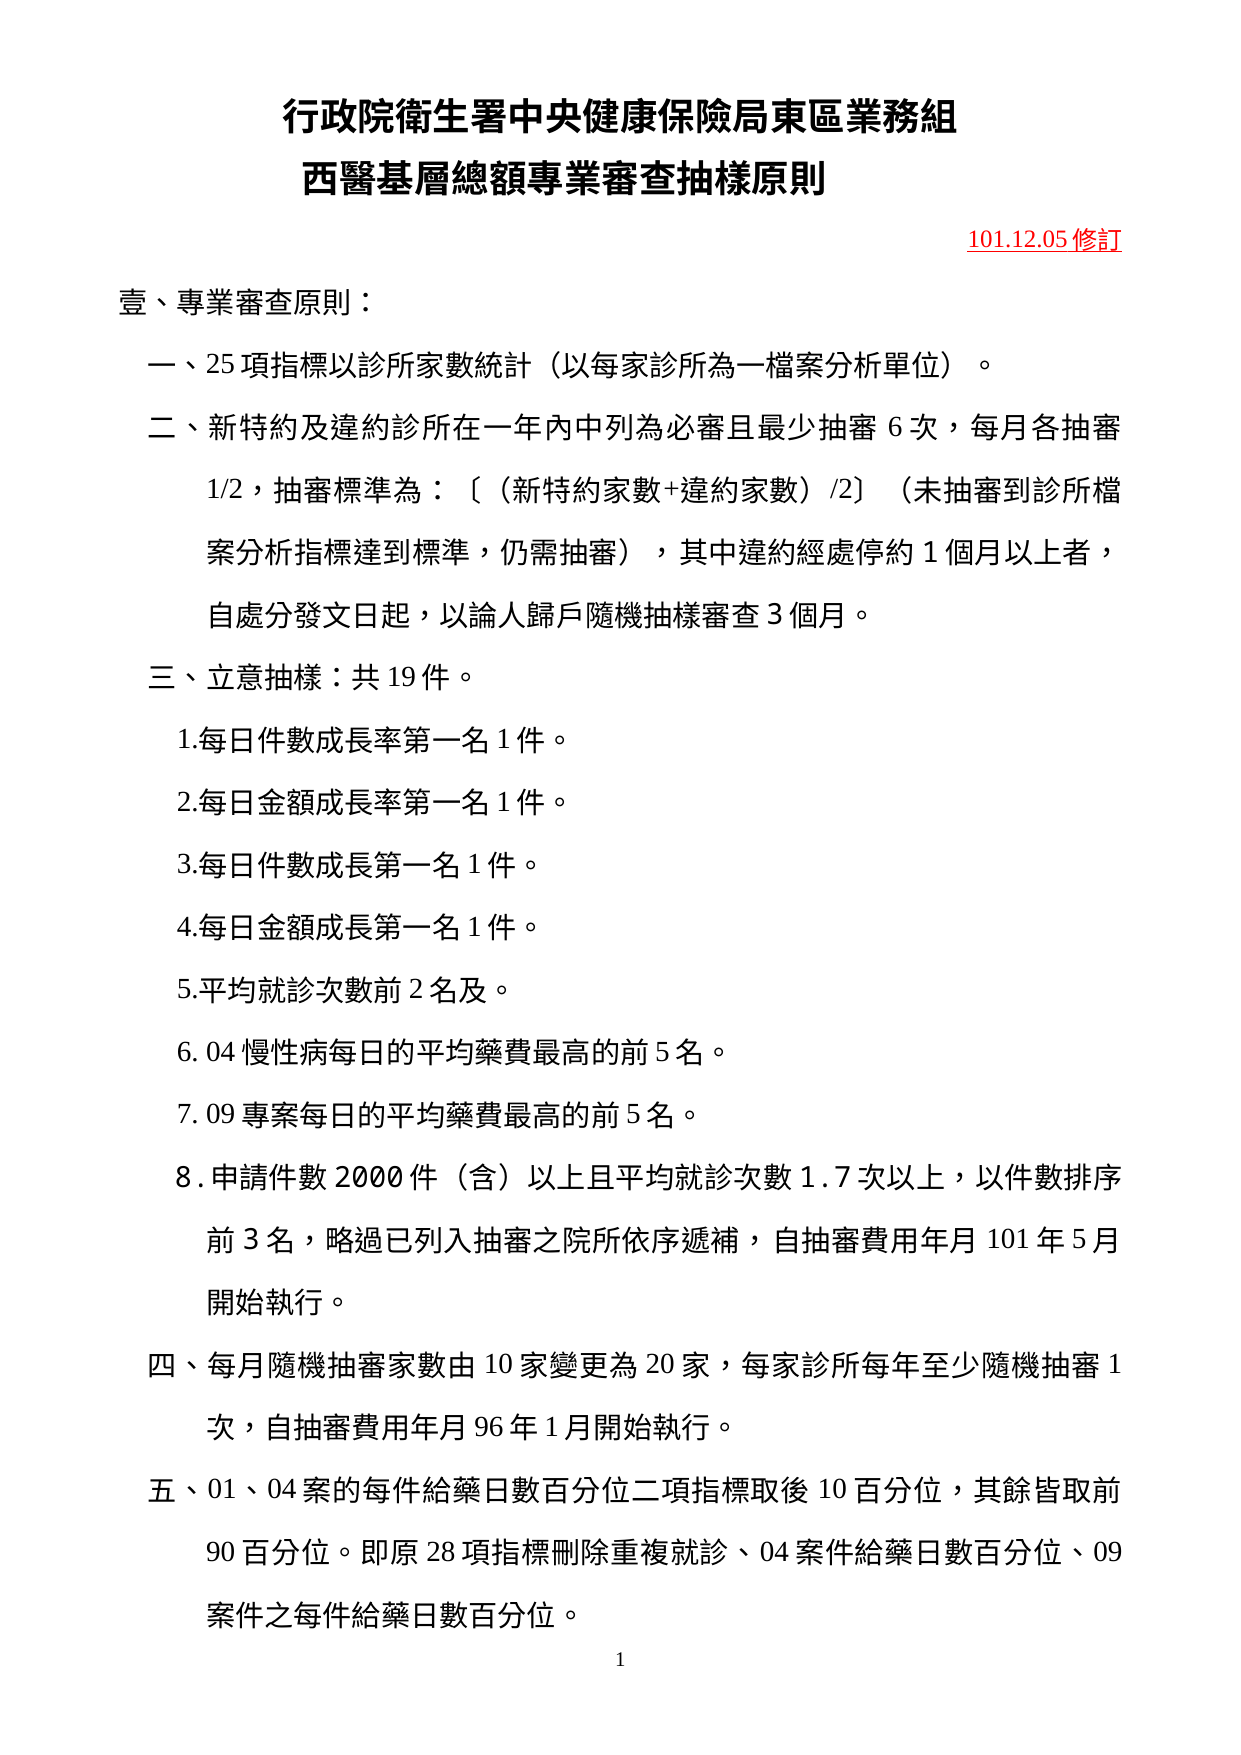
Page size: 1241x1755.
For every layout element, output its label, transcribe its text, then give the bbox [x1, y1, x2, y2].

text 一、25項指標以診所家數統計（以每家診所為一檔案分析單位）。 [147, 322, 1122, 384]
text 8.申請件數2000件（含）以上且平均就診次數1.7次以上，以件數排序前3名，略過已列入抽審之院所依序遞補，自抽審費用年月101年5月開始執行。 [174, 1134, 1122, 1322]
text 四、每月隨機抽審家數由10家變更為20家，每家診所每年至少隨機抽審1次，自抽審費用年月96年1月開始執行。 [147, 1322, 1122, 1447]
text 101.12.05修訂 [118, 197, 1122, 259]
text 5.平均就診次數前2名及。 [147, 947, 1122, 1009]
text 壹、專業審查原則： [118, 259, 1122, 322]
text 五、01、04案的每件給藥日數百分位二項指標取後10百分位，其餘皆取前90百分位。即原28項指標刪除重複就診、04案件給藥日數百分位、09案件之每件給藥日數百分位。 [147, 1447, 1122, 1634]
text 7. 09專案每日的平均藥費最高的前5名。 [147, 1072, 1122, 1134]
text 1.每日件數成長率第一名1件。 [147, 697, 1122, 759]
text 二、新特約及違約診所在一年內中列為必審且最少抽審6次，每月各抽審1/2，抽審標準為：〔（新特約家數+違約家數）/2〕（未抽審到診所檔案分析指標達到標準，仍需抽審），其中違約經處停約1個月以上者，自處分發文日起，以論人歸戶隨機抽樣審查3個月。 [147, 384, 1122, 634]
text 三、立意抽樣：共19件。 [147, 634, 1122, 697]
text 6. 04慢性病每日的平均藥費最高的前5名。 [147, 1009, 1122, 1072]
text 3.每日件數成長第一名1件。 [147, 822, 1122, 884]
text 行政院衛生署中央健康保險局東區業務組 [118, 72, 1122, 134]
text 4.每日金額成長第一名1件。 [147, 884, 1122, 947]
text 2.每日金額成長率第一名1件。 [147, 759, 1122, 822]
text 西醫基層總額專業審查抽樣原則 [118, 134, 1122, 197]
